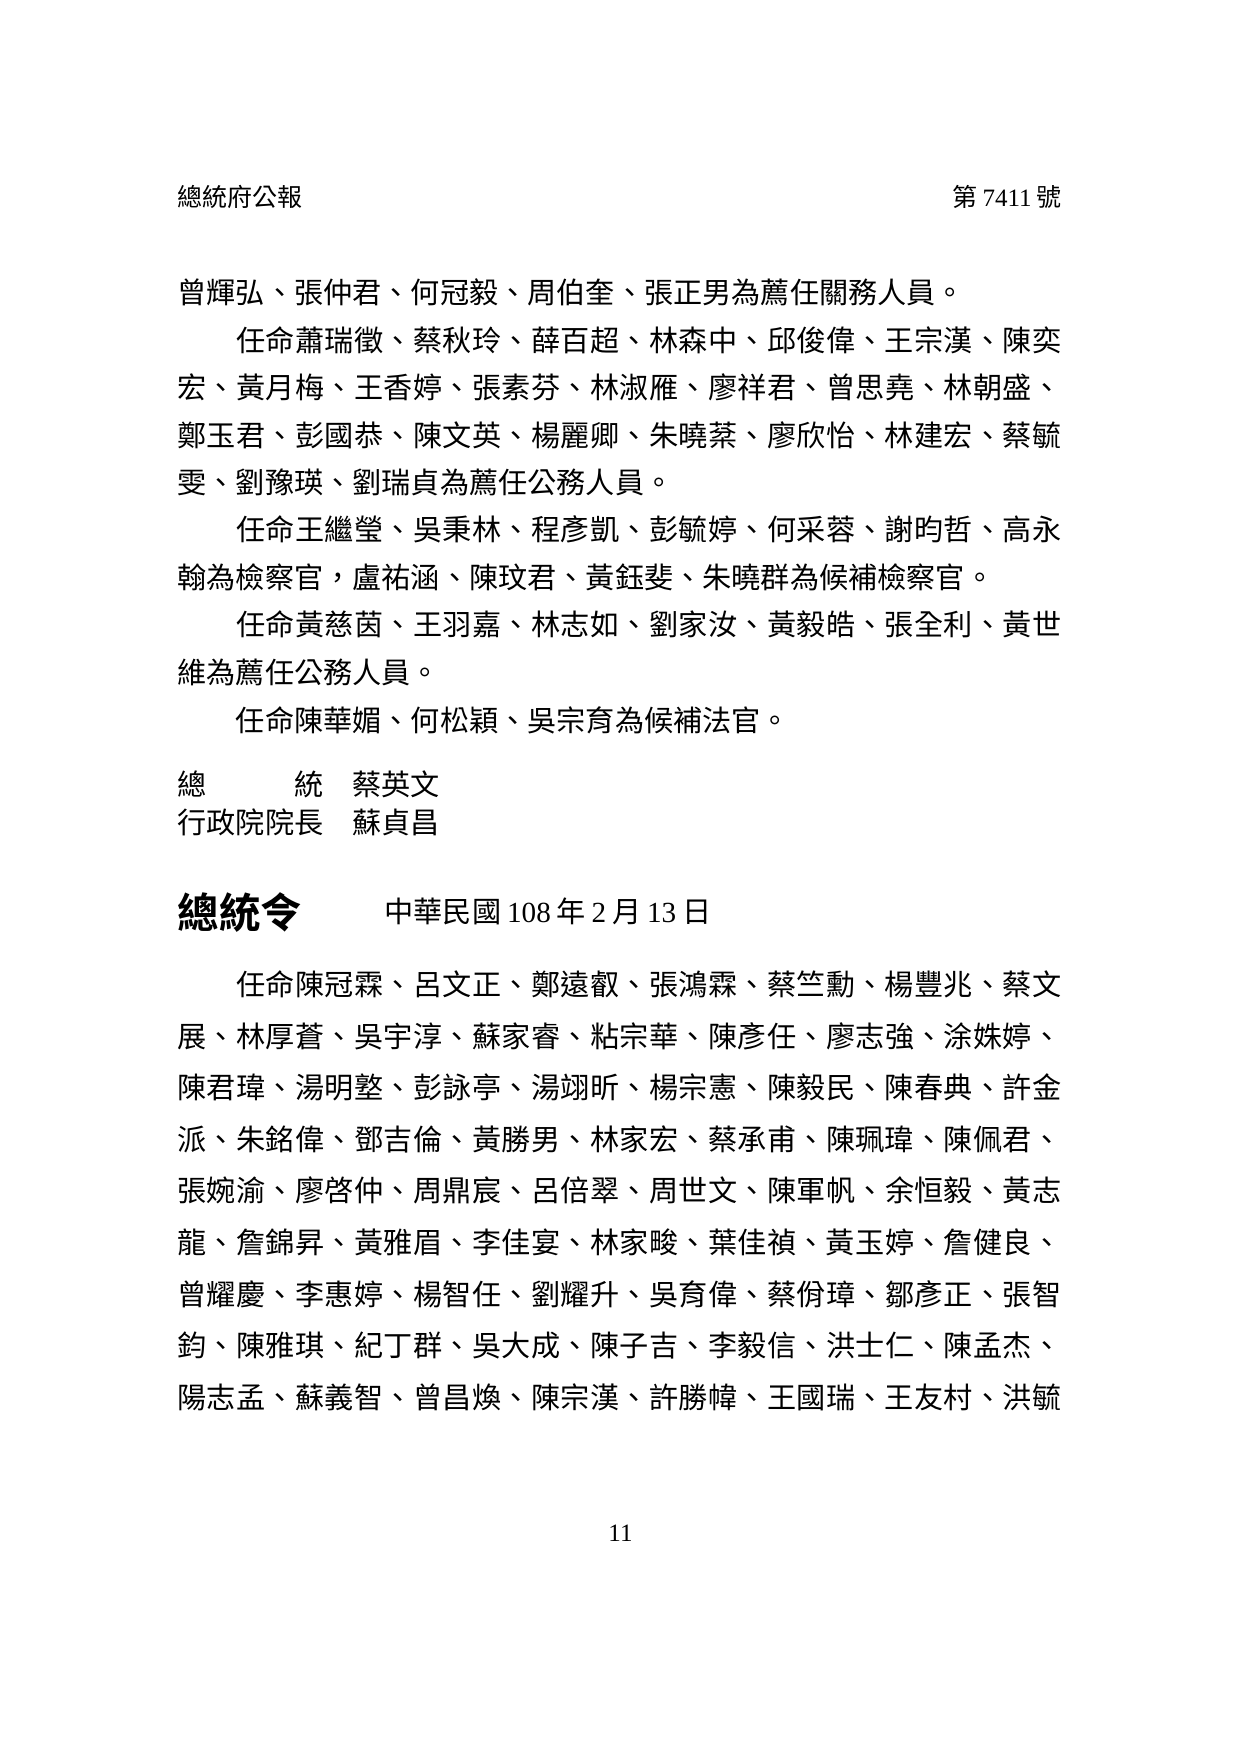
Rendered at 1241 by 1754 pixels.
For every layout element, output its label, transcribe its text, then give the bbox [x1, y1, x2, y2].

text 任命王繼瑩、吳秉林、程彥凱、彭毓婷、何采蓉、謝昀哲、高永翰為檢察官，盧祐涵、陳玟君、黃鈺斐、朱曉群為候補檢察官。 [177, 503, 1063, 598]
text 曾輝弘、張仲君、何冠毅、周伯奎、張正男為薦任關務人員。 [177, 266, 1063, 313]
text 總 統 蔡英文 [177, 766, 1063, 803]
text 行政院院長 蘇貞昌 [177, 803, 1063, 841]
text 任命陳冠霖、呂文正、鄭遠叡、張鴻霖、蔡竺勳、楊豐兆、蔡文展、林厚蒼、吳宇淳、蘇家睿、粘宗華、陳彥任、廖志強、涂姝婷、陳君瑋、湯明墪、彭詠亭、湯翊昕、楊宗憲、陳毅民、陳春典、許金派、朱銘偉、鄧吉倫、黃勝男、林家宏、蔡承甫、陳珮瑋、陳佩君、張婉渝、廖啓仲、周鼎宸、呂倍翠、周世文、陳軍帆、余恒毅、黃志龍、詹錦昇、黃雅眉、李佳宴、林家畯、葉佳禎、黃玉婷、詹健良、曾耀慶、李惠婷、楊智任、劉耀升、吳育偉、蔡佾璋、鄒彥正、張智鈞、陳雅琪、紀丁群、吳大成、陳子吉、李毅信、洪士仁、陳孟杰、陽志孟、蘇義智、曾昌煥、陳宗漢、許勝幃、王國瑞、王友村、洪毓慧、張家紜、陳彥、徐贊喻、游輝峻、黎鍾隆、林駿睿、李建安、江品軒、楊鈞耀、陳諺錡、陳逸文、林立偉、鄭子建、曾柏恩、劉珀彰、林泰山、彭凱迪、黃壬政、吳進成、雷京峯、鄭淑慧、戴佳文、蘇訓寬、曾俊哲、周厚瑾、李義隆、薛鎮安、黃肇偉、陳一誠、陳俊勇、張信盛、王柏鈞、楊鎮瑋、陳秀慧、劉以宏、陳聖育、曾紀豪、曾柏仁、陳至強、張世昕、李弘翔、黃勝盈、沈育呈、蕭智元、張志豪、吳曉宣、王國政、張嘉琪、陳浚碩、康振凱、余嘉維、徐冠明、林祥文、林穎裕、魏政男、李宗建、謝昀杉、顏淑貞、蔡子陽、潘貝玲、徐峰勝、林正平、李睿堯、張家洋、謝仲益、陳振昌、高凱振、闞域中、陳怡偉、黃世錡、方俊嵐、葉啓清、張志安、黃建誌、林家鋐、李世、詹惠娟、吳翊慈、李育輝、郭人鳳、林浩澎、王傳業、羅正哲、季偉凱、郭雪華、黃瓊慧、曾建中、蔡幸蓉、黃銘淇、陳祐陞、林明誼、郭致呈、王振富、陳毅瞬、張順棋、張家瑋、黃國樑、陳建豪、郭宗坤、王聖德、許嘉儒、葉銘鐸、李德訓、呂偉志、李俊億、林彥志、王嘉晟、沈德瑞、張政華、蔡孟志、林正弘、李佳原、陳志一、洪志杰、王佑全、姜義旗、蔡長青、宋良桂、張宗獻、廖偉翰、卓群、吳彥霆、陳怡瑞、洪怡珍、陳彥宏、吳師維、徐連泰、黃士晁、陳宥嘉、陳彥廷、李其憲、吳欣宜、游子樓、陳侑駿、尤振瑋、韋騰皓、莊弘傳、王子喬、李鴻、蔡尚帶、陳宇揚、胡哲聖、蕭鈺達、許博雯、陳筠儒、陳健益、吳思翰、鄭奕賢、廖展欣、張瑋祐、蔡忠興、黃祥勝、謝昆晉、李宗軒、李國龍、陳志宇、吳政霖、林冠成、陳俊延、徐百頡、陳志銘、何鴻政、鄭婷方、王彥策、黃宗昇、葉建勝、魏守民、劉益材、楊青樺、林益民、葉昊旻、林瑞麟、陳瑞昌、廖國甫、陳彥名、王粕任、柳志仁、鍾明豐、王祥任、楊家倫、顏顯致、呂勝民、林金輝、廖威淳、高郁修、柯力丞、李永寬、楊政倫、劉澤羽、陳怡旭、王石成、林品宏、陳俊甫、楊曜誠、李鴻義、張記郎、余遠隆、黃文星、黃聖仁、連珠安、温宸昕、蔡昆庭、詹士弘、董秉澄、劉凌毓、廖家煌、蘇信宏、戴勢達、陳彥良、蔡尚圻、胡家伸、郭值毓、陳若希、莊嘉文、林祐宇、許筱青、陳冠齊、向又、姜泯卉、陳慧綸、張竣翔、陳威傑、郭鑑倫、王俊凱、陳家豐、林家伃、張育芝、黃如玉、郭玟妗、利敏嘉、陳宏晉、陳瑞茂、吳俊賢、李育霖、李思君、鄧惟玲、方麒絡、方伯廷、郭嘉玲、陳朝偉、許方愷、林澤宏、吳單飛、陳元宇、劉傑、龔哲弘、尤泰中、黃祈源、宋志傑、丘恒旭、黃志豪、凌金億、陳湧介、陳家偉、劉義評、郭明正、蔡志杰、蔡建宇、朱光涵、邱昭榮、郭宗鑫、錢諲、莊明諺、錢立屏、陳昶谷、洪湘菱、林采薇、黃治國、黃姿蓉、張雅婷、吳浩州、盛芸珍、劉宗玲、王冠群、劉瑞文、李敖綺、余善超、吳宗富、陳志政、李羿諠、林致賢、梁玉蓮、張銘祥、黃瀚一、蔡昌達、李嘉興、謝浩聖、謝仲城、楊爵憶、林憲麒、蔡佳惠為警正警察官。 [177, 954, 1063, 1418]
text 任命陳華媚、何松穎、吳宗育為候補法官。 [177, 693, 1063, 741]
table_header 總統令 [174, 866, 381, 954]
table_header 中華民國108年2月13日 [381, 866, 877, 954]
text 任命黃慈茵、王羽嘉、林志如、劉家汝、黃毅皓、張全利、黃世維為薦任公務人員。 [177, 598, 1063, 693]
text 任命蕭瑞徵、蔡秋玲、薛百超、林森中、邱俊偉、王宗漢、陳奕宏、黃月梅、王香婷、張素芬、林淑雁、廖祥君、曾思堯、林朝盛、鄭玉君、彭國恭、陳文英、楊麗卿、朱曉棻、廖欣怡、林建宏、蔡毓雯、劉豫瑛、劉瑞貞為薦任公務人員。 [177, 313, 1063, 503]
